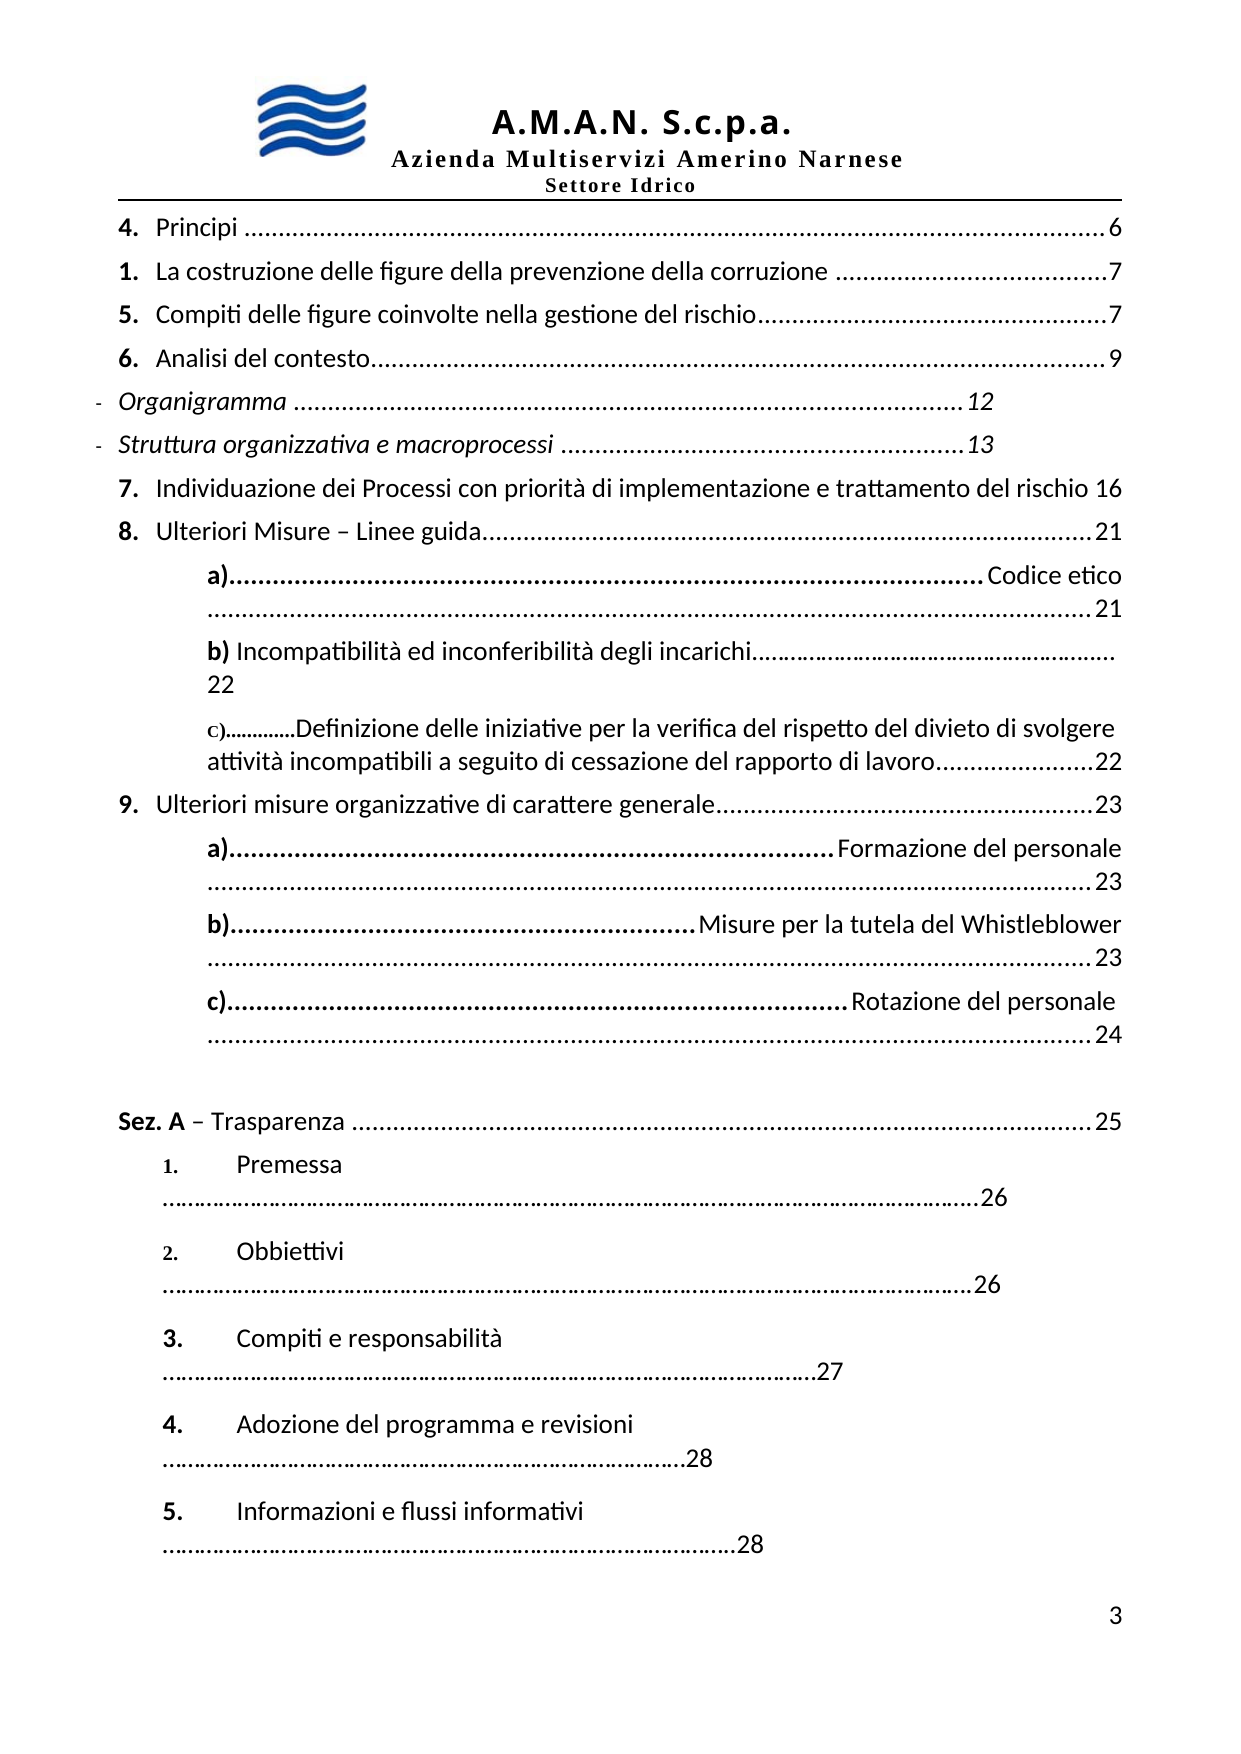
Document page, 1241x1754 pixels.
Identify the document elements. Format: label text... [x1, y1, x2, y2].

list Ulteriori misure organizzative di carattere generale 23 [118, 787, 1122, 820]
text Sez. A – Trasparenza 25 [118, 1104, 1122, 1137]
list Analisi del contesto 9 [118, 341, 1122, 374]
list Premessa …………………………………………………………………………………………………………………..26 [162, 1147, 1122, 1213]
list Compiti delle figure coinvolte nella gestione del rischio 7 [118, 297, 1122, 330]
list Organigramma 12 [95, 384, 1122, 417]
list La costruzione delle figure della prevenzione della corruzione 7 [118, 254, 1122, 287]
list Formazione del personale 23 [207, 831, 1122, 897]
list Individuazione dei Processi con priorità di implementazione e trattamento del rischio 16 [118, 471, 1122, 504]
list Codice etico 21 [207, 558, 1122, 624]
list Misure per la tutela del Whistleblower 23 [207, 907, 1122, 973]
list Adozione del programma e revisioni …………………………………………………………………………28 [162, 1408, 1122, 1474]
list Compiti e responsabilità ……………………………………………………………………………………………27 [162, 1321, 1122, 1387]
list Struttura organizzativa e macroprocessi 13 [95, 428, 1122, 461]
list Informazioni e flussi informativi ………………………………………………………………………………..28 [162, 1494, 1122, 1561]
list Definizione delle iniziative per la verifica del rispetto del divieto di svolgere attività incompatibili a seguito di cessazione del rapporto di lavoro 22 [207, 711, 1122, 777]
list Obbiettivi ………………………………………………………………………………………………………………….26 [162, 1234, 1122, 1300]
list Rotazione del personale 24 [207, 984, 1122, 1050]
list Ulteriori Misure – Linee guida 21 [118, 514, 1122, 548]
list Incompatibilità ed inconferibilità degli incarichi..……………………………………………..… 22 [207, 634, 1122, 701]
list Principi 6 [118, 211, 1122, 243]
